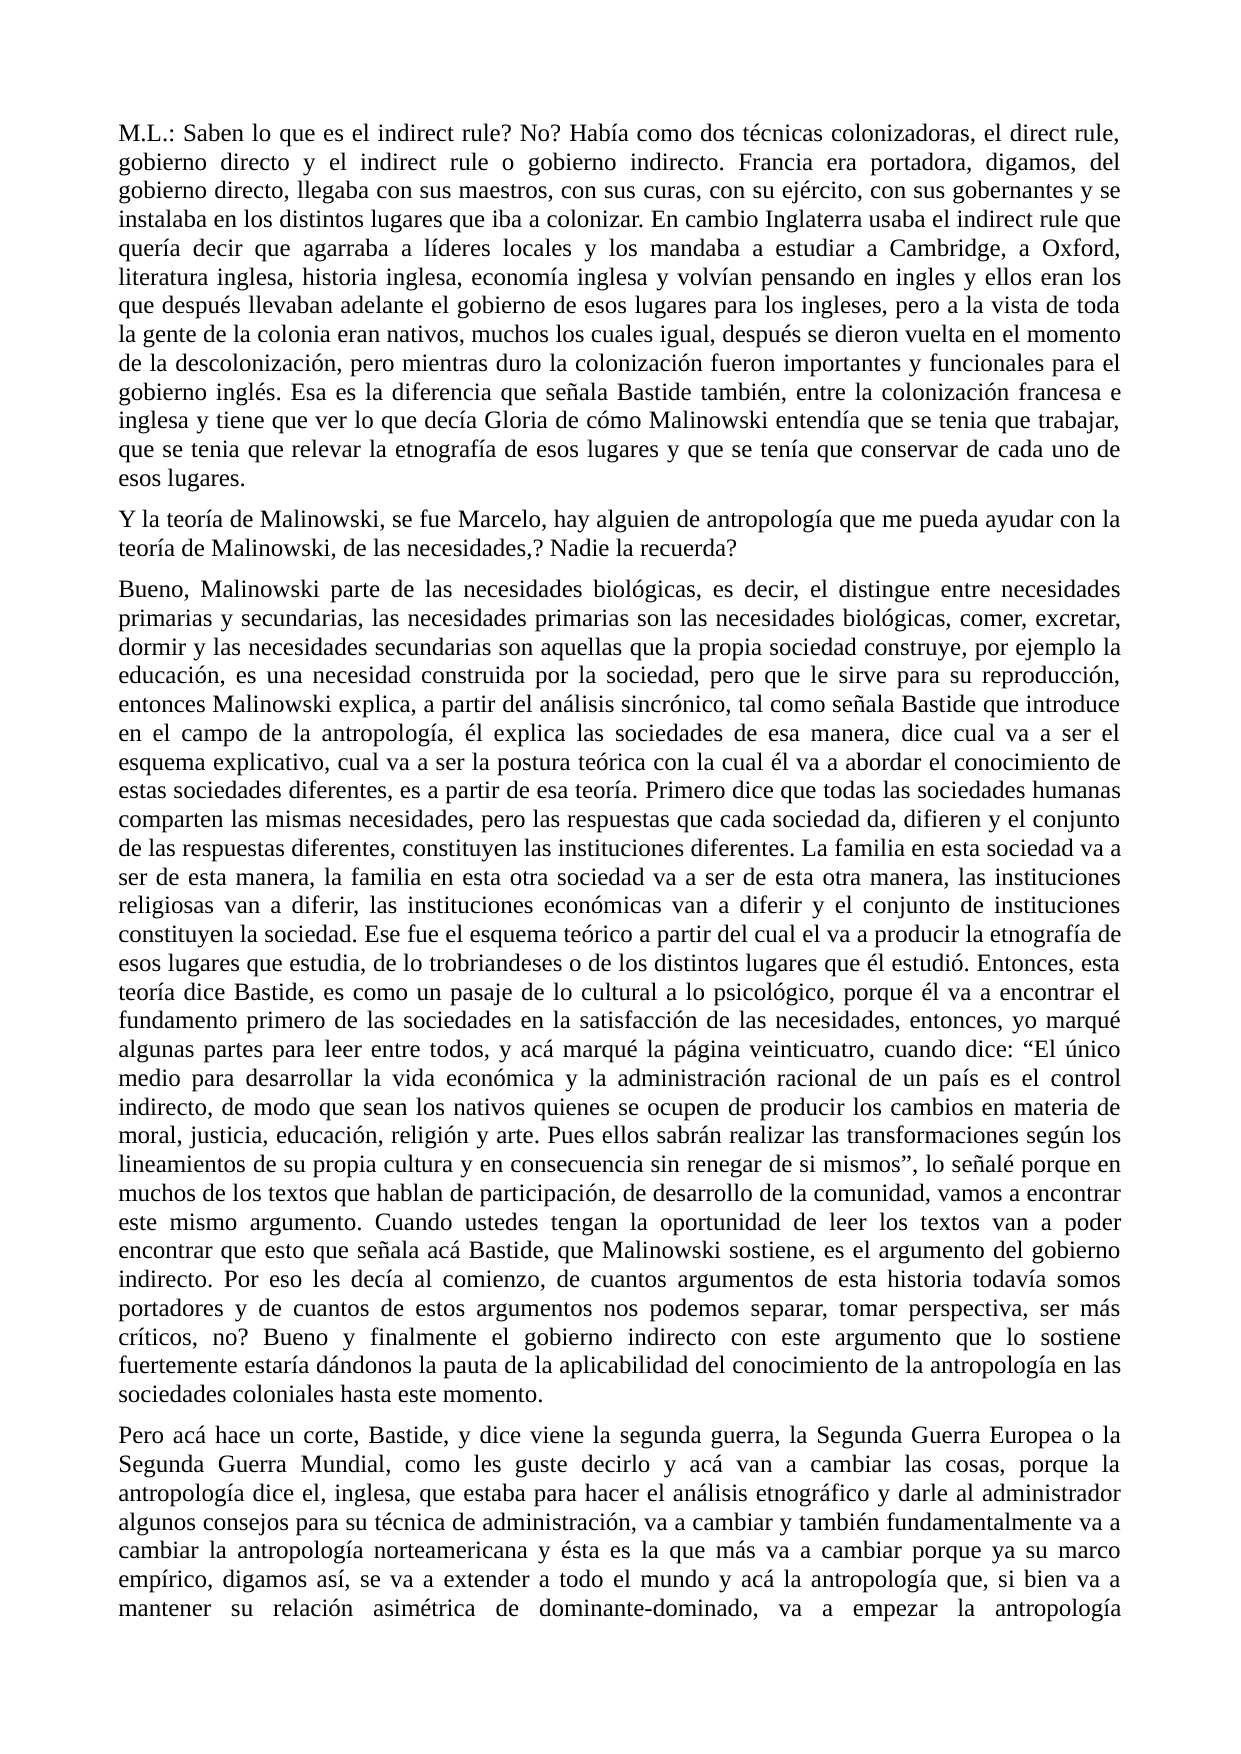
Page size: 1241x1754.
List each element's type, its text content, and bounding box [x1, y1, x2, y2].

text Y la teoría de Malinowski, se fue Marcelo, hay alguien de antropología que me pueda ayudar con la teoría de Malinowski, de las necesidades,? Nadie la recuerda? [118, 504, 1122, 562]
text Pero acá hace un corte, Bastide, y dice viene la segunda guerra, la Segunda Guerra Europea o la Segunda Guerra Mundial, como les guste decirlo y acá van a cambiar las cosas, porque la antropología dice el, inglesa, que estaba para hacer el análisis etnográfico y darle al administrador algunos consejos para su técnica de administración, va a cambiar y también fundamentalmente va a cambiar la antropología norteamericana y ésta es la que más va a cambiar porque ya su marco empírico, digamos así, se va a extender a todo el mundo y acá la antropología que, si bien va a mantener su relación asimétrica de dominante-dominado, va a empezar la antropología [118, 1421, 1122, 1622]
text Bueno, Malinowski parte de las necesidades biológicas, es decir, el distingue entre necesidades primarias y secundarias, las necesidades primarias son las necesidades biológicas, comer, excretar, dormir y las necesidades secundarias son aquellas que la propia sociedad construye, por ejemplo la educación, es una necesidad construida por la sociedad, pero que le sirve para su reproducción, entonces Malinowski explica, a partir del análisis sincrónico, tal como señala Bastide que introduce en el campo de la antropología, él explica las sociedades de esa manera, dice cual va a ser el esquema explicativo, cual va a ser la postura teórica con la cual él va a abordar el conocimiento de estas sociedades diferentes, es a partir de esa teoría. Primero dice que todas las sociedades humanas comparten las mismas necesidades, pero las respuestas que cada sociedad da, difieren y el conjunto de las respuestas diferentes, constituyen las instituciones diferentes. La familia en esta sociedad va a ser de esta manera, la familia en esta otra sociedad va a ser de esta otra manera, las instituciones religiosas van a diferir, las instituciones económicas van a diferir y el conjunto de instituciones constituyen la sociedad. Ese fue el esquema teórico a partir del cual el va a producir la etnografía de esos lugares que estudia, de lo trobriandeses o de los distintos lugares que él estudió. Entonces, esta teoría dice Bastide, es como un pasaje de lo cultural a lo psicológico, porque él va a encontrar el fundamento primero de las sociedades en la satisfacción de las necesidades, entonces, yo marqué algunas partes para leer entre todos, y acá marqué la página veinticuatro, cuando dice: “El único medio para desarrollar la vida económica y la administración racional de un país es el control indirecto, de modo que sean los nativos quienes se ocupen de producir los cambios en materia de moral, justicia, educación, religión y arte. Pues ellos sabrán realizar las transformaciones según los lineamientos de su propia cultura y en consecuencia sin renegar de si mismos”, lo señalé porque en muchos de los textos que hablan de participación, de desarrollo de la comunidad, vamos a encontrar este mismo argumento. Cuando ustedes tengan la oportunidad de leer los textos van a poder encontrar que esto que señala acá Bastide, que Malinowski sostiene, es el argumento del gobierno indirecto. Por eso les decía al comienzo, de cuantos argumentos de esta historia todavía somos portadores y de cuantos de estos argumentos nos podemos separar, tomar perspectiva, ser más críticos, no? Bueno y finalmente el gobierno indirecto con este argumento que lo sostiene fuertemente estaría dándonos la pauta de la aplicabilidad del conocimiento de la antropología en las sociedades coloniales hasta este momento. [118, 574, 1122, 1408]
text M.L.: Saben lo que es el indirect rule? No? Había como dos técnicas colonizadoras, el direct rule, gobierno directo y el indirect rule o gobierno indirecto. Francia era portadora, digamos, del gobierno directo, llegaba con sus maestros, con sus curas, con su ejército, con sus gobernantes y se instalaba en los distintos lugares que iba a colonizar. En cambio Inglaterra usaba el indirect rule que quería decir que agarraba a líderes locales y los mandaba a estudiar a Cambridge, a Oxford, literatura inglesa, historia inglesa, economía inglesa y volvían pensando en ingles y ellos eran los que después llevaban adelante el gobierno de esos lugares para los ingleses, pero a la vista de toda la gente de la colonia eran nativos, muchos los cuales igual, después se dieron vuelta en el momento de la descolonización, pero mientras duro la colonización fueron importantes y funcionales para el gobierno inglés. Esa es la diferencia que señala Bastide también, entre la colonización francesa e inglesa y tiene que ver lo que decía Gloria de cómo Malinowski entendía que se tenia que trabajar, que se tenia que relevar la etnografía de esos lugares y que se tenía que conservar de cada uno de esos lugares. [118, 118, 1122, 492]
